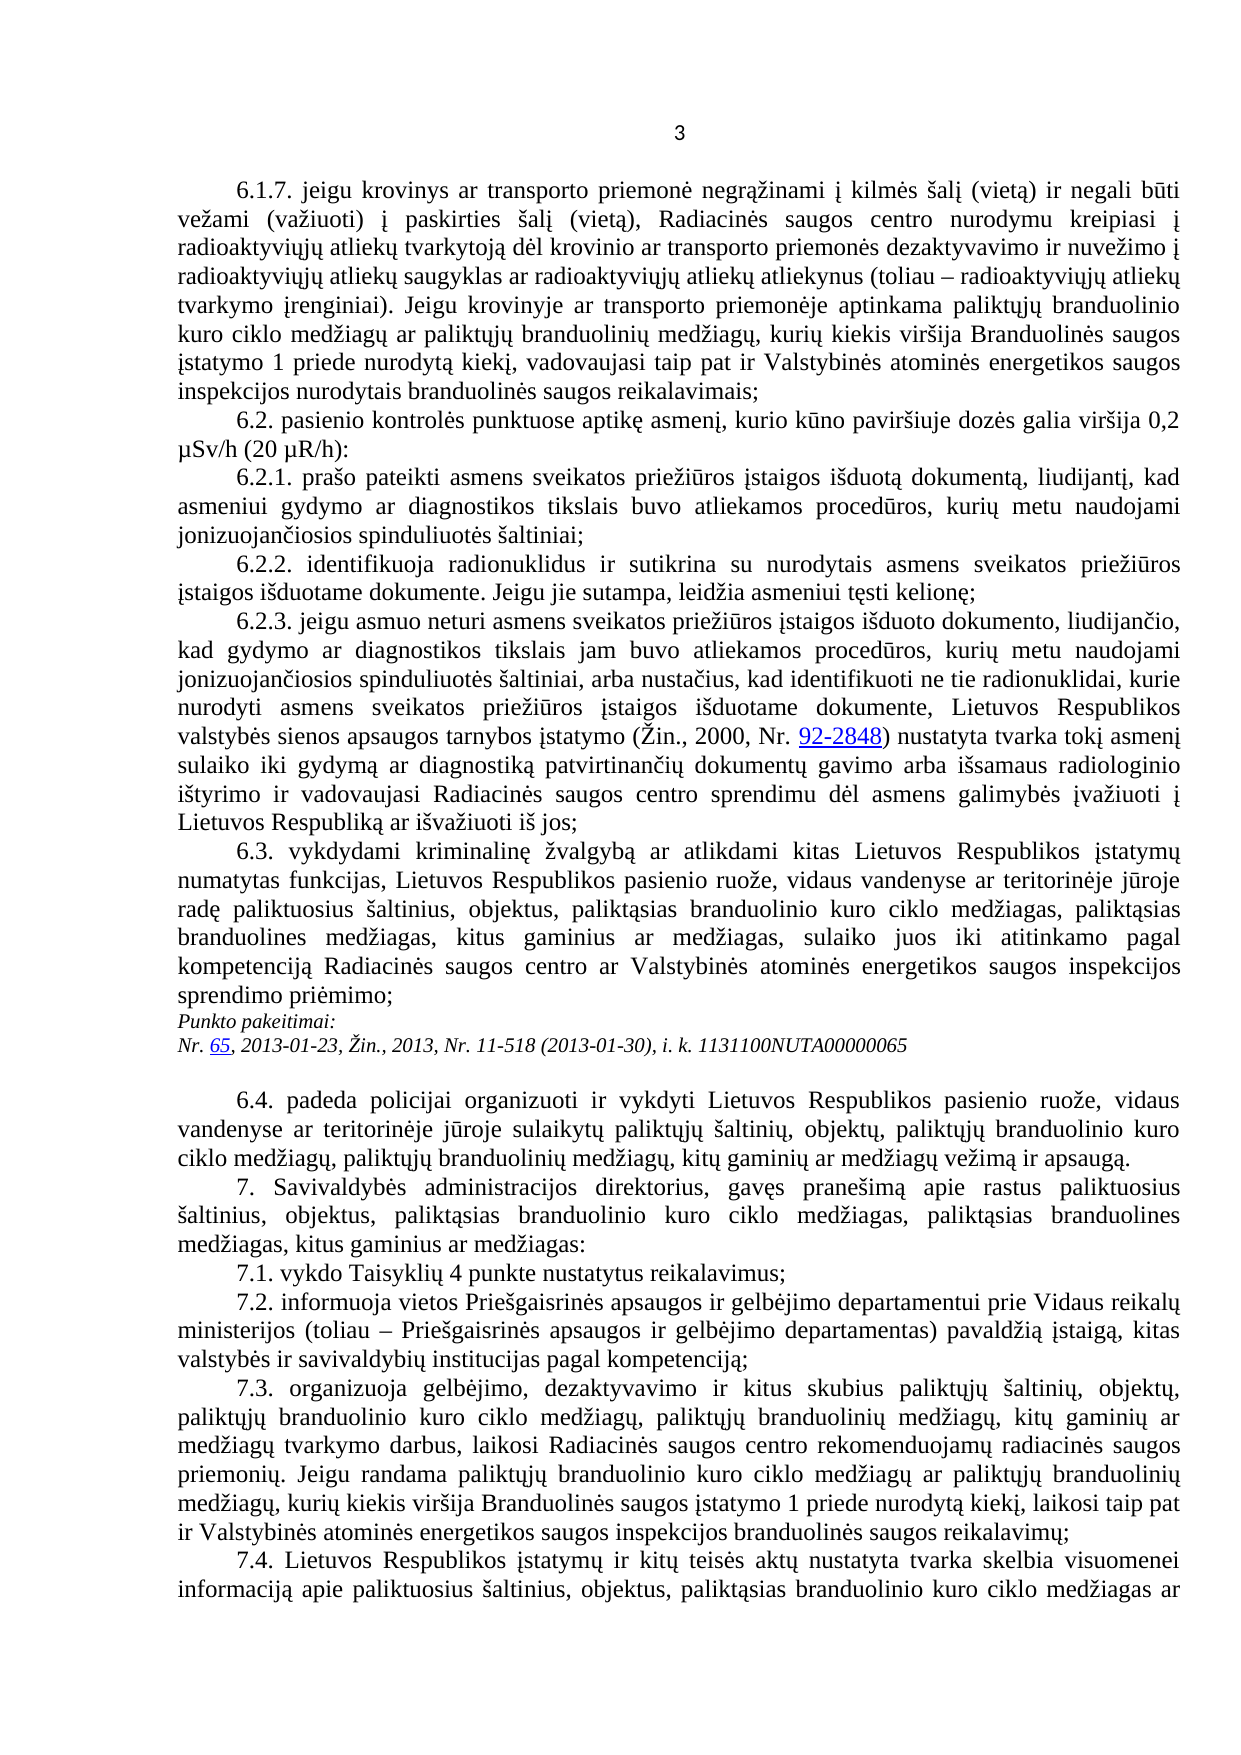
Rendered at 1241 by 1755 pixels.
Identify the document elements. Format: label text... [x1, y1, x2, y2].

text 7. Savivaldybės administracijos direktorius, gavęs pranešimą apie rastus paliktuosius šaltinius, objektus, paliktąsias branduolinio kuro ciklo medžiagas, paliktąsias branduolines medžiagas, kitus gaminius ar medžiagas: [177, 1172, 1181, 1258]
text 7.3. organizuoja gelbėjimo, dezaktyvavimo ir kitus skubius paliktųjų šaltinių, objektų, paliktųjų branduolinio kuro ciklo medžiagų, paliktųjų branduolinių medžiagų, kitų gaminių ar medžiagų tvarkymo darbus, laikosi Radiacinės saugos centro rekomenduojamų radiacinės saugos priemonių. Jeigu randama paliktųjų branduolinio kuro ciklo medžiagų ar paliktųjų branduolinių medžiagų, kurių kiekis viršija Branduolinės saugos įstatymo 1 priede nurodytą kiekį, laikosi taip pat ir Valstybinės atominės energetikos saugos inspekcijos branduolinės saugos reikalavimų; [177, 1373, 1181, 1546]
text 6.4. padeda policijai organizuoti ir vykdyti Lietuvos Respublikos pasienio ruože, vidaus vandenyse ar teritorinėje jūroje sulaikytų paliktųjų šaltinių, objektų, paliktųjų branduolinio kuro ciklo medžiagų, paliktųjų branduolinių medžiagų, kitų gaminių ar medžiagų vežimą ir apsaugą. [177, 1086, 1181, 1172]
text Punkto pakeitimai: [177, 1009, 1181, 1033]
text 6.2. pasienio kontrolės punktuose aptikę asmenį, kurio kūno paviršiuje dozės galia viršija 0,2 µSv/h (20 µR/h): [177, 405, 1181, 462]
text 7.1. vykdo Taisyklių 4 punkte nustatytus reikalavimus; [177, 1258, 1181, 1287]
text 6.2.2. identifikuoja radionuklidus ir sutikrina su nurodytais asmens sveikatos priežiūros įstaigos išduotame dokumente. Jeigu jie sutampa, leidžia asmeniui tęsti kelionę; [177, 549, 1181, 606]
text 6.1.7. jeigu krovinys ar transporto priemonė negrąžinami į kilmės šalį (vietą) ir negali būti vežami (važiuoti) į paskirties šalį (vietą), Radiacinės saugos centro nurodymu kreipiasi į radioaktyviųjų atliekų tvarkytoją dėl krovinio ar transporto priemonės dezaktyvavimo ir nuvežimo į radioaktyviųjų atliekų saugyklas ar radioaktyviųjų atliekų atliekynus (toliau – radioaktyviųjų atliekų tvarkymo įrenginiai). Jeigu krovinyje ar transporto priemonėje aptinkama paliktųjų branduolinio kuro ciklo medžiagų ar paliktųjų branduolinių medžiagų, kurių kiekis viršija Branduolinės saugos įstatymo 1 priede nurodytą kiekį, vadovaujasi taip pat ir Valstybinės atominės energetikos saugos inspekcijos nurodytais branduolinės saugos reikalavimais; [177, 175, 1181, 405]
text 7.4. Lietuvos Respublikos įstatymų ir kitų teisės aktų nustatyta tvarka skelbia visuomenei informaciją apie paliktuosius šaltinius, objektus, paliktąsias branduolinio kuro ciklo medžiagas ar [177, 1546, 1181, 1603]
text 7.2. informuoja vietos Priešgaisrinės apsaugos ir gelbėjimo departamentui prie Vidaus reikalų ministerijos (toliau – Priešgaisrinės apsaugos ir gelbėjimo departamentas) pavaldžią įstaigą, kitas valstybės ir savivaldybių institucijas pagal kompetenciją; [177, 1287, 1181, 1373]
text 6.2.1. prašo pateikti asmens sveikatos priežiūros įstaigos išduotą dokumentą, liudijantį, kad asmeniui gydymo ar diagnostikos tikslais buvo atliekamos procedūros, kurių metu naudojami jonizuojančiosios spinduliuotės šaltiniai; [177, 462, 1181, 549]
text 6.2.3. jeigu asmuo neturi asmens sveikatos priežiūros įstaigos išduoto dokumento, liudijančio, kad gydymo ar diagnostikos tikslais jam buvo atliekamos procedūros, kurių metu naudojami jonizuojančiosios spinduliuotės šaltiniai, arba nustačius, kad identifikuoti ne tie radionuklidai, kurie nurodyti asmens sveikatos priežiūros įstaigos išduotame dokumente, Lietuvos Respublikos valstybės sienos apsaugos tarnybos įstatymo (Žin., 2000, Nr. 92-2848) nustatyta tvarka tokį asmenį sulaiko iki gydymą ar diagnostiką patvirtinančių dokumentų gavimo arba išsamaus radiologinio ištyrimo ir vadovaujasi Radiacinės saugos centro sprendimu dėl asmens galimybės įvažiuoti į Lietuvos Respubliką ar išvažiuoti iš jos; [177, 606, 1181, 836]
text Nr. 65, 2013-01-23, Žin., 2013, Nr. 11-518 (2013-01-30), i. k. 1131100NUTA00000065 [177, 1033, 1181, 1057]
text 6.3. vykdydami kriminalinę žvalgybą ar atlikdami kitas Lietuvos Respublikos įstatymų numatytas funkcijas, Lietuvos Respublikos pasienio ruože, vidaus vandenyse ar teritorinėje jūroje radę paliktuosius šaltinius, objektus, paliktąsias branduolinio kuro ciklo medžiagas, paliktąsias branduolines medžiagas, kitus gaminius ar medžiagas, sulaiko juos iki atitinkamo pagal kompetenciją Radiacinės saugos centro ar Valstybinės atominės energetikos saugos inspekcijos sprendimo priėmimo; [177, 836, 1181, 1009]
